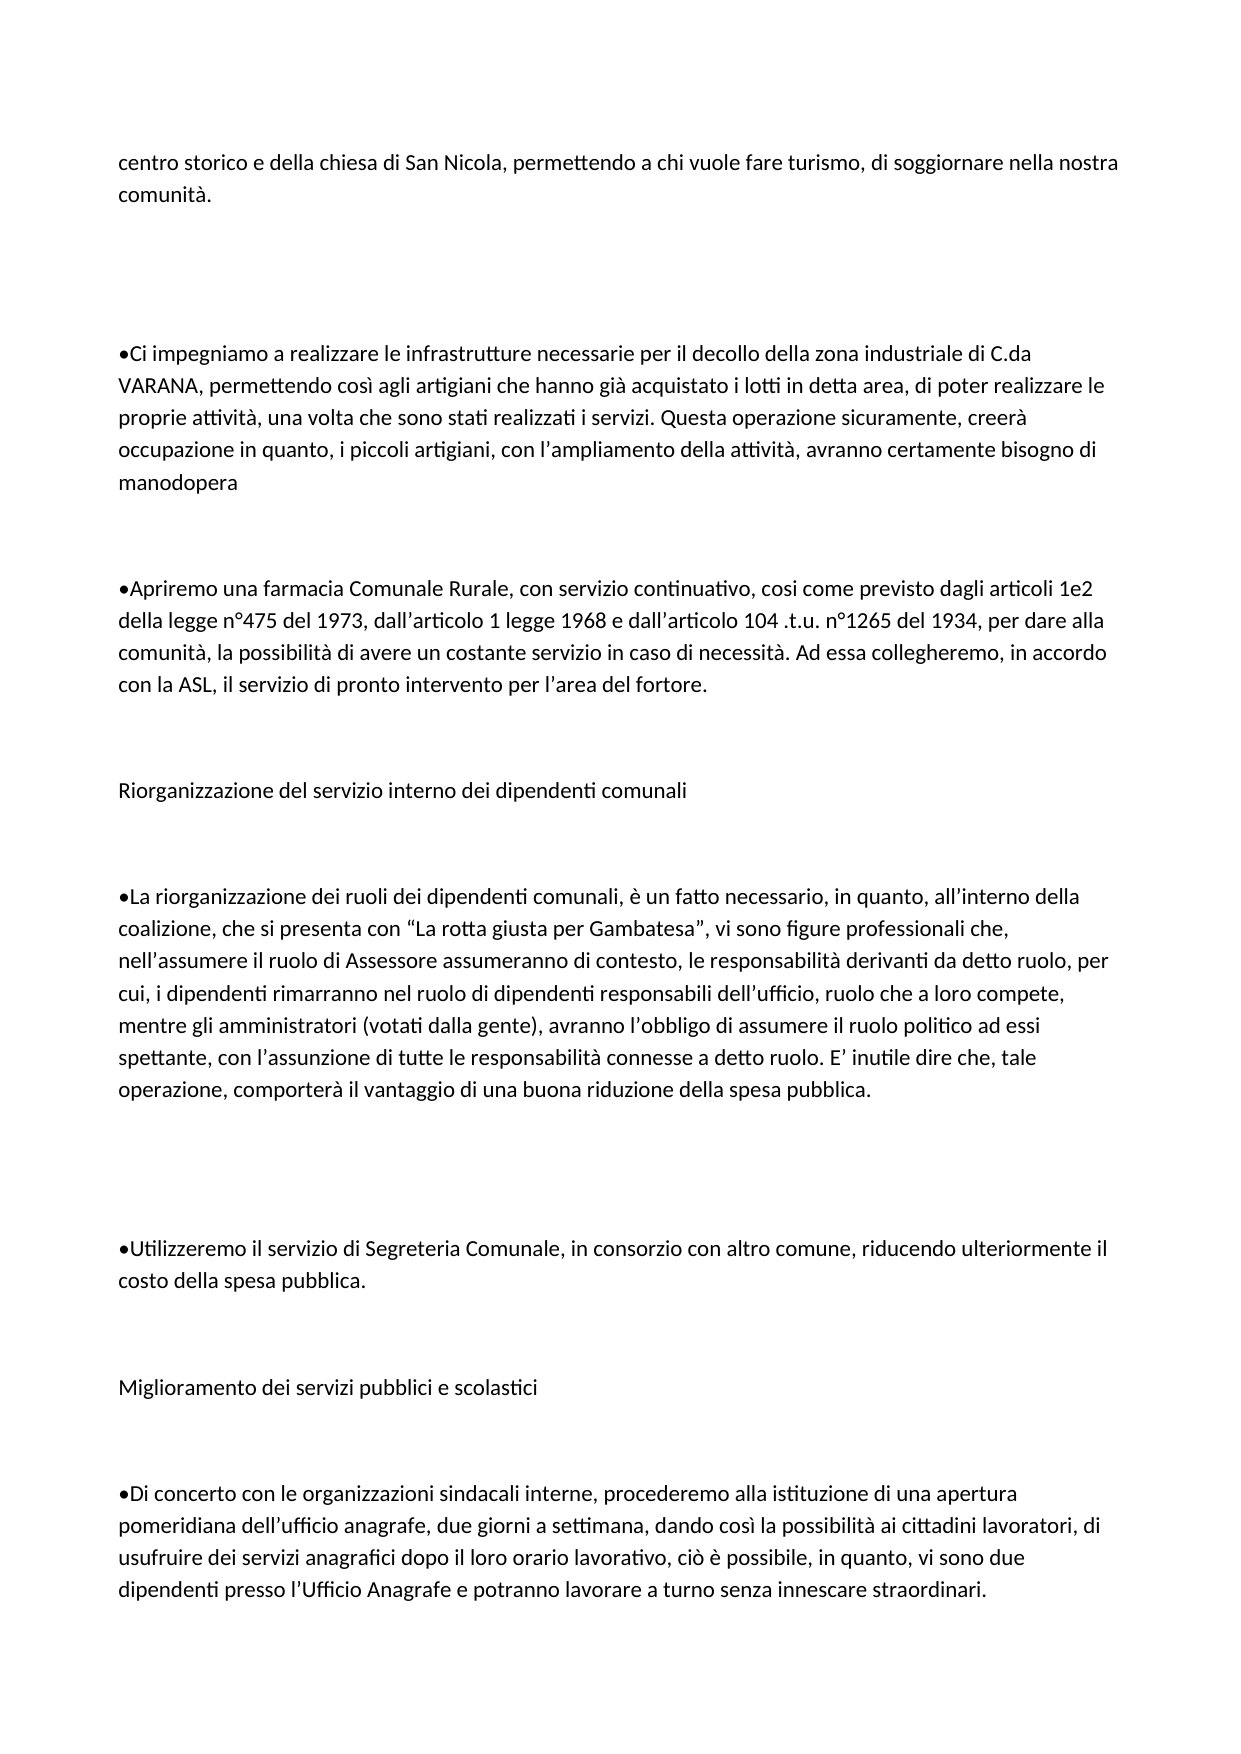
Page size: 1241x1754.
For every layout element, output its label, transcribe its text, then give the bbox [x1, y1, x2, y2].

text •Apriremo una farmacia Comunale Rurale, con servizio continuativo, cosi come previsto dagli articoli 1e2 della legge n°475 del 1973, dall’articolo 1 legge 1968 e dall’articolo 104 .t.u. n°1265 del 1934, per dare alla comunità, la possibilità di avere un costante servizio in caso di necessità. Ad essa collegheremo, in accordo con la ASL, il servizio di pronto intervento per l’area del fortore. [118, 574, 1122, 698]
text •Di concerto con le organizzazioni sindacali interne, procederemo alla istituzione di una apertura pomeridiana dell’ufficio anagrafe, due giorni a settimana, dando così la possibilità ai cittadini lavoratori, di usufruire dei servizi anagrafici dopo il loro orario lavorativo, ciò è possibile, in quanto, vi sono due dipendenti presso l’Ufficio Anagrafe e potranno lavorare a turno senza innescare straordinari. [118, 1479, 1122, 1603]
text Riorganizzazione del servizio interno dei dipendenti comunali [118, 776, 1122, 804]
text •Utilizzeremo il servizio di Segreteria Comunale, in consorzio con altro comune, riducendo ulteriormente il costo della spesa pubblica. [118, 1234, 1122, 1295]
text •Ci impegniamo a realizzare le infrastrutture necessarie per il decollo della zona industriale di C.da VARANA, permettendo così agli artigiani che hanno già acquistato i lotti in detta area, di poter realizzare le proprie attività, una volta che sono stati realizzati i servizi. Questa operazione sicuramente, creerà occupazione in quanto, i piccoli artigiani, con l’ampliamento della attività, avranno certamente bisogno di manodopera [118, 339, 1122, 496]
text •La riorganizzazione dei ruoli dei dipendenti comunali, è un fatto necessario, in quanto, all’interno della coalizione, che si presenta con “La rotta giusta per Gambatesa”, vi sono figure professionali che, nell’assumere il ruolo di Assessore assumeranno di contesto, le responsabilità derivanti da detto ruolo, per cui, i dipendenti rimarranno nel ruolo di dipendenti responsabili dell’ufficio, ruolo che a loro compete, mentre gli amministratori (votati dalla gente), avranno l’obbligo di assumere il ruolo politico ad essi spettante, con l’assunzione di tutte le responsabilità connesse a detto ruolo. E’ inutile dire che, tale operazione, comporterà il vantaggio di una buona riduzione della spesa pubblica. [118, 882, 1122, 1103]
text Miglioramento dei servizi pubblici e scolastici [118, 1373, 1122, 1401]
text centro storico e della chiesa di San Nicola, permettendo a chi vuole fare turismo, di soggiornare nella nostra comunità. [118, 148, 1122, 208]
